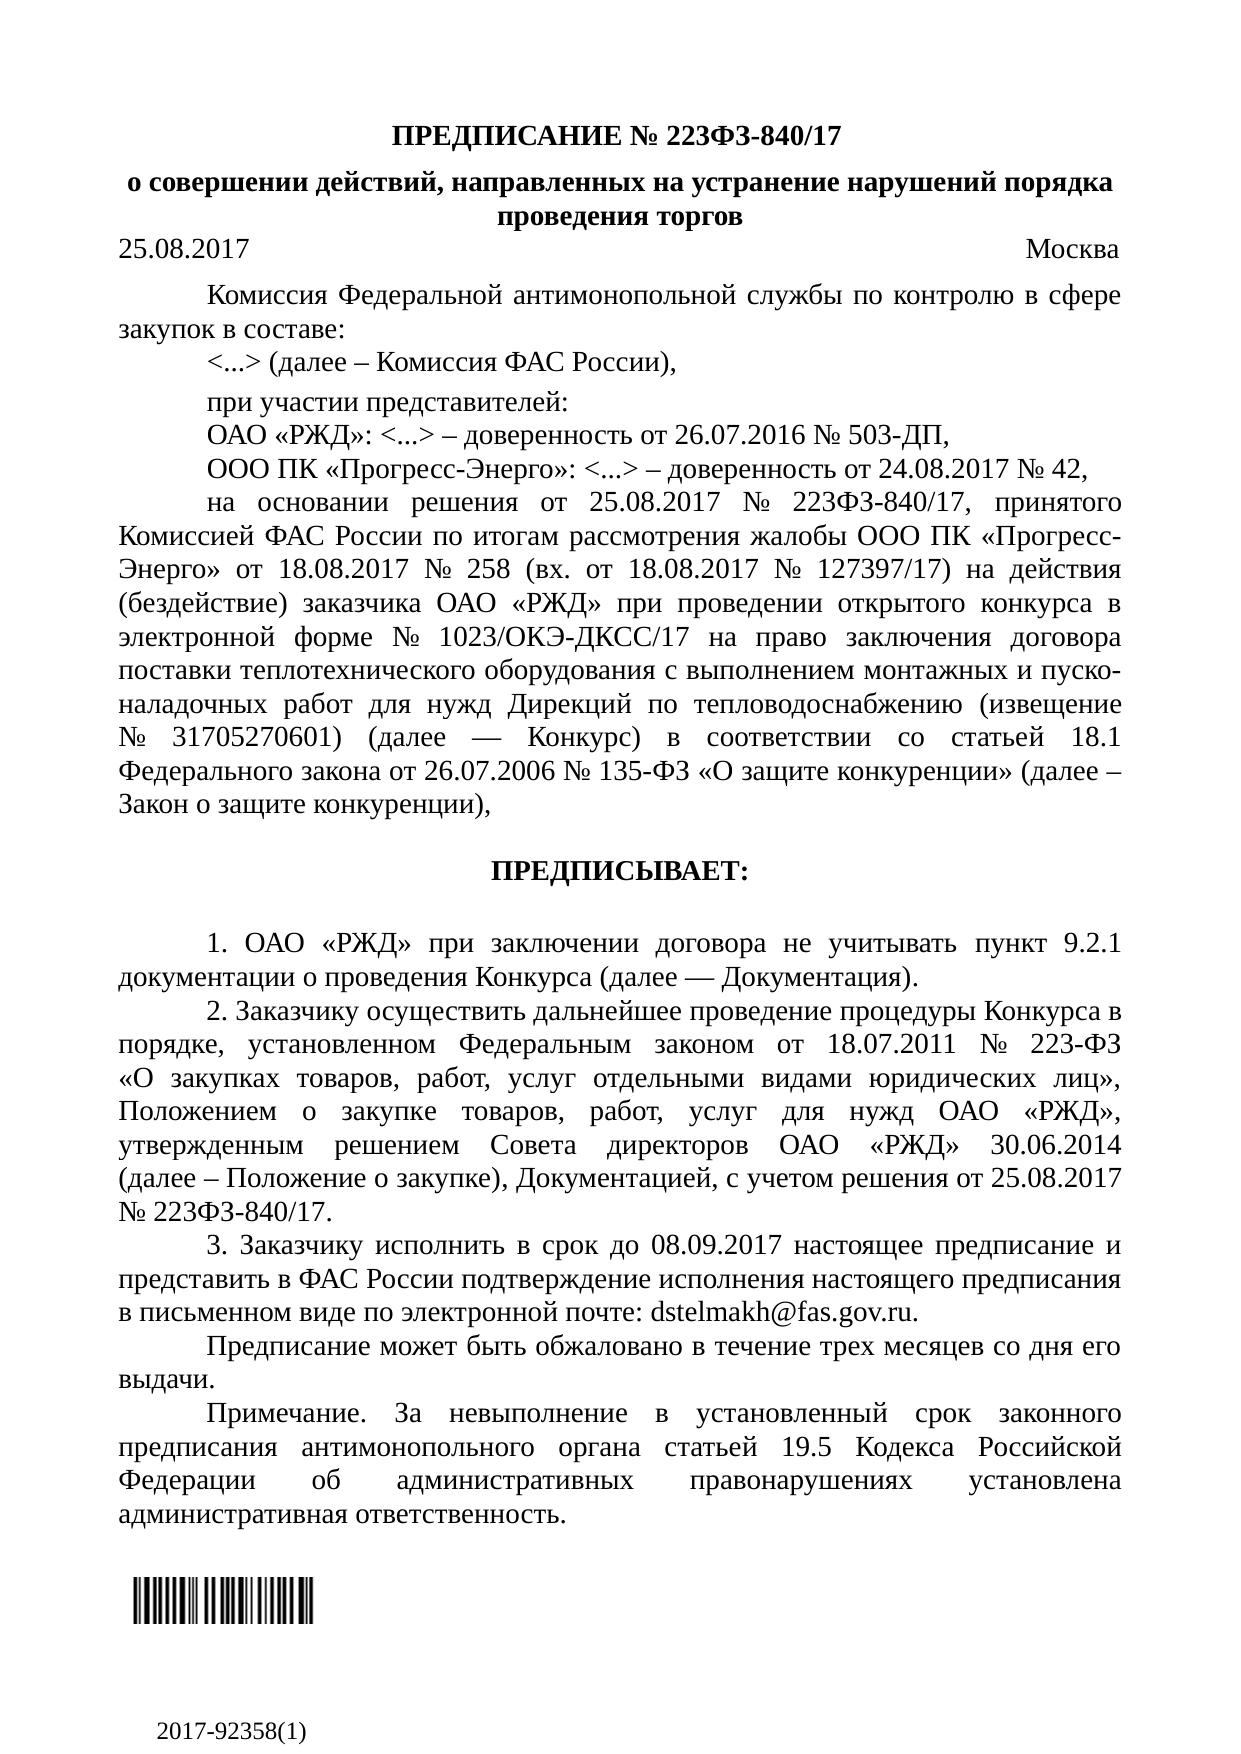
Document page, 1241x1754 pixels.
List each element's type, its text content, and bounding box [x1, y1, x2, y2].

text о совершении действий, направленных на устранение нарушений порядка проведения торгов [118, 164, 1122, 231]
text 2. Заказчику осуществить дальнейшее проведение процедуры Конкурса в порядке, установленном Федеральным законом от 18.07.2011 № 223-ФЗ «О закупках товаров, работ, услуг отдельными видами юридических лиц», Положением о закупке товаров, работ, услуг для нужд ОАО «РЖД», утвержденным решением Совета директоров ОАО «РЖД» 30.06.2014 (далее – Положение о закупке), Документацией, с учетом решения от 25.08.2017 № 223ФЗ-840/17. [118, 993, 1122, 1227]
text ПРЕДПИСАНИЕ № 223ФЗ-840/17 [118, 118, 1122, 152]
text ООО ПК «Прогресс-Энерго»: <...> – доверенность от 24.08.2017 № 42, [118, 451, 1122, 484]
text ПРЕДПИСЫВАЕТ: [118, 853, 1122, 887]
text на основании решения от 25.08.2017 № 223ФЗ-840/17, принятого Комиссией ФАС России по итогам рассмотрения жалобы ООО ПК «Прогресс-Энерго» от 18.08.2017 № 258 (вх. от 18.08.2017 № 127397/17) на действия (бездействие) заказчика ОАО «РЖД» при проведении открытого конкурса в электронной форме № 1023/ОКЭ-ДКСС/17 на право заключения договора поставки теплотехнического оборудования с выполнением монтажных и пуско-наладочных работ для нужд Дирекций по тепловодоснабжению (извещение № 31705270601) (далее — Конкурс) в соответствии со статьей 18.1 Федерального закона от 26.07.2006 № 135-ФЗ «О защите конкуренции» (далее – Закон о защите конкуренции), [118, 484, 1122, 820]
text 25.08.2017 Москва [118, 231, 1122, 265]
text Предписание может быть обжаловано в течение трех месяцев со дня его выдачи. [118, 1328, 1122, 1395]
picture [118, 1577, 331, 1624]
text ОАО «РЖД»: <...> – доверенность от 26.07.2016 № 503-ДП, [118, 417, 1122, 451]
text Примечание. За невыполнение в установленный срок законного предписания антимонопольного органа статьей 19.5 Кодекса Российской Федерации об административных правонарушениях установлена административная ответственность. [118, 1395, 1122, 1529]
text 1. ОАО «РЖД» при заключении договора не учитывать пункт 9.2.1 документации о проведения Конкурса (далее — Документация). [118, 926, 1122, 993]
text при участии представителей: [118, 384, 1122, 417]
text <...> (далее – Комиссия ФАС России), [118, 344, 1122, 378]
text Комиссия Федеральной антимонопольной службы по контролю в сфере закупок в составе: [118, 277, 1122, 344]
text 3. Заказчику исполнить в срок до 08.09.2017 настоящее предписание и представить в ФАС России подтверждение исполнения настоящего предписания в письменном виде по электронной почте: dstelmakh@fas.gov.ru. [118, 1227, 1122, 1328]
